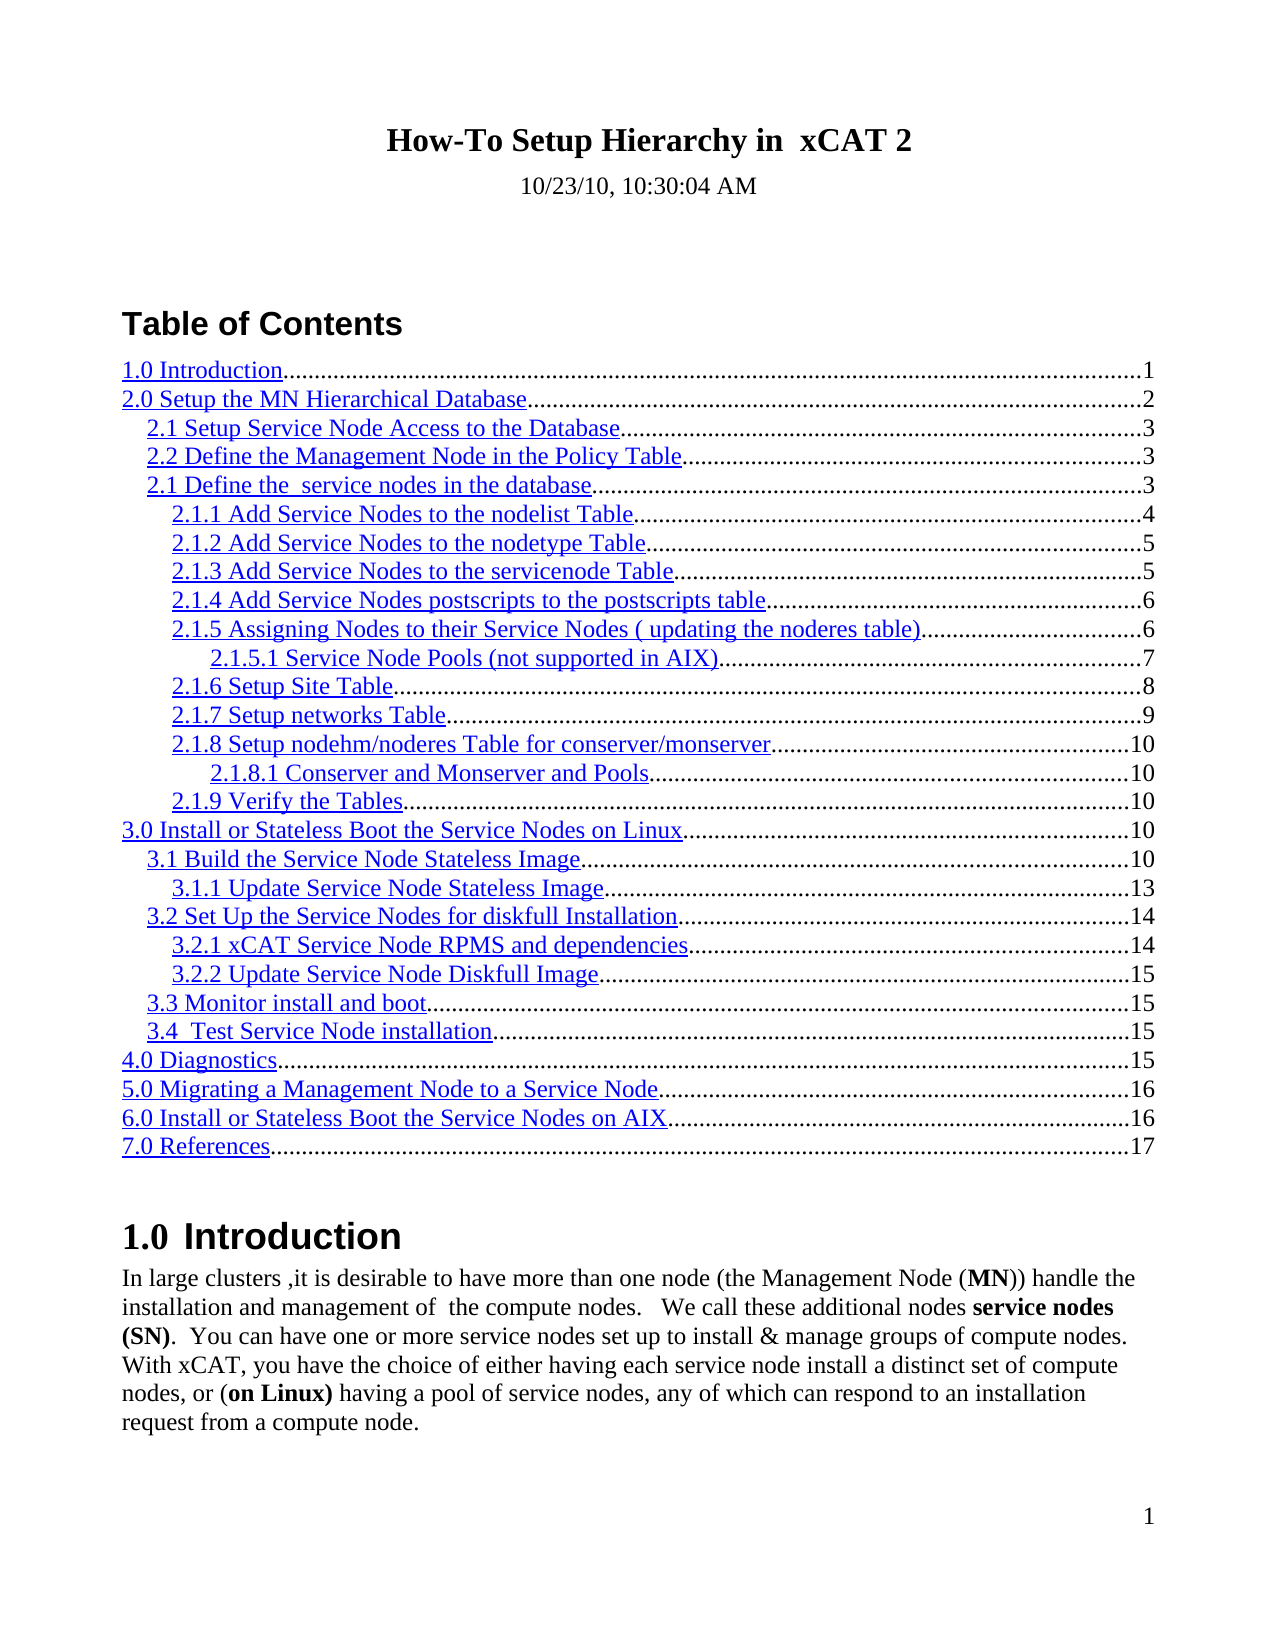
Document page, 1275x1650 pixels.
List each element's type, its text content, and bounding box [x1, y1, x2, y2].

text 10/23/10, 10:30:04 AM [122, 171, 1155, 199]
text 3.1.1 Update Service Node Stateless Image 13 [172, 873, 1155, 901]
text 3.2.2 Update Service Node Diskfull Image 15 [172, 959, 1155, 988]
text How-To Setup Hierarchy in xCAT 2 [122, 120, 1155, 158]
text 2.1.5.1 Service Node Pools (not supported in AIX) 7 [210, 643, 1155, 671]
subtitle Introduction [122, 1214, 1155, 1257]
text 5.0 Migrating a Management Node to a Service Node 16 [122, 1074, 1155, 1103]
text 2.1 Setup Service Node Access to the Database 3 [147, 413, 1155, 441]
text 2.1 Define the service nodes in the database 3 [147, 470, 1155, 499]
text 2.1.1 Add Service Nodes to the nodelist Table 4 [172, 499, 1155, 528]
text 2.1.8 Setup nodehm/noderes Table for conserver/monserver 10 [172, 729, 1155, 758]
text 2.1.3 Add Service Nodes to the servicenode Table 5 [172, 556, 1155, 585]
text 3.3 Monitor install and boot 15 [147, 988, 1155, 1016]
text 3.4 Test Service Node installation 15 [147, 1016, 1155, 1045]
text 2.1.7 Setup networks Table 9 [172, 700, 1155, 729]
text 2.1.8.1 Conserver and Monserver and Pools 10 [210, 758, 1155, 786]
text 7.0 References 17 [122, 1131, 1155, 1160]
text 4.0 Diagnostics 15 [122, 1045, 1155, 1074]
text 2.1.5 Assigning Nodes to their Service Nodes ( updating the noderes table) 6 [172, 614, 1155, 643]
text 2.2 Define the Management Node in the Policy Table 3 [147, 441, 1155, 470]
text 3.2.1 xCAT Service Node RPMS and dependencies 14 [172, 930, 1155, 959]
text 3.1 Build the Service Node Stateless Image 10 [147, 844, 1155, 873]
text 2.1.2 Add Service Nodes to the nodetype Table 5 [172, 528, 1155, 556]
text In large clusters ,it is desirable to have more than one node (the Management Node (MN)) handle the installation and management of the compute nodes. We call these additional nodes service nodes (SN). You can have one or more service nodes set up to install & manage groups of compute nodes. With xCAT, you have the choice of either having each service node install a distinct set of compute nodes, or (on Linux) having a pool of service nodes, any of which can respond to an installation request from a compute node. [122, 1263, 1155, 1436]
text 3.2 Set Up the Service Nodes for diskfull Installation 14 [147, 901, 1155, 930]
text 2.1.6 Setup Site Table 8 [172, 671, 1155, 700]
text 1.0 Introduction 1 [122, 355, 1155, 384]
text 2.1.9 Verify the Tables 10 [172, 786, 1155, 815]
text 2.1.4 Add Service Nodes postscripts to the postscripts table 6 [172, 585, 1155, 614]
text 2.0 Setup the MN Hierarchical Database 2 [122, 384, 1155, 413]
text 6.0 Install or Stateless Boot the Service Nodes on AIX 16 [122, 1103, 1155, 1131]
subtitle Table of Contents [122, 304, 1155, 343]
text 3.0 Install or Stateless Boot the Service Nodes on Linux 10 [122, 815, 1155, 844]
